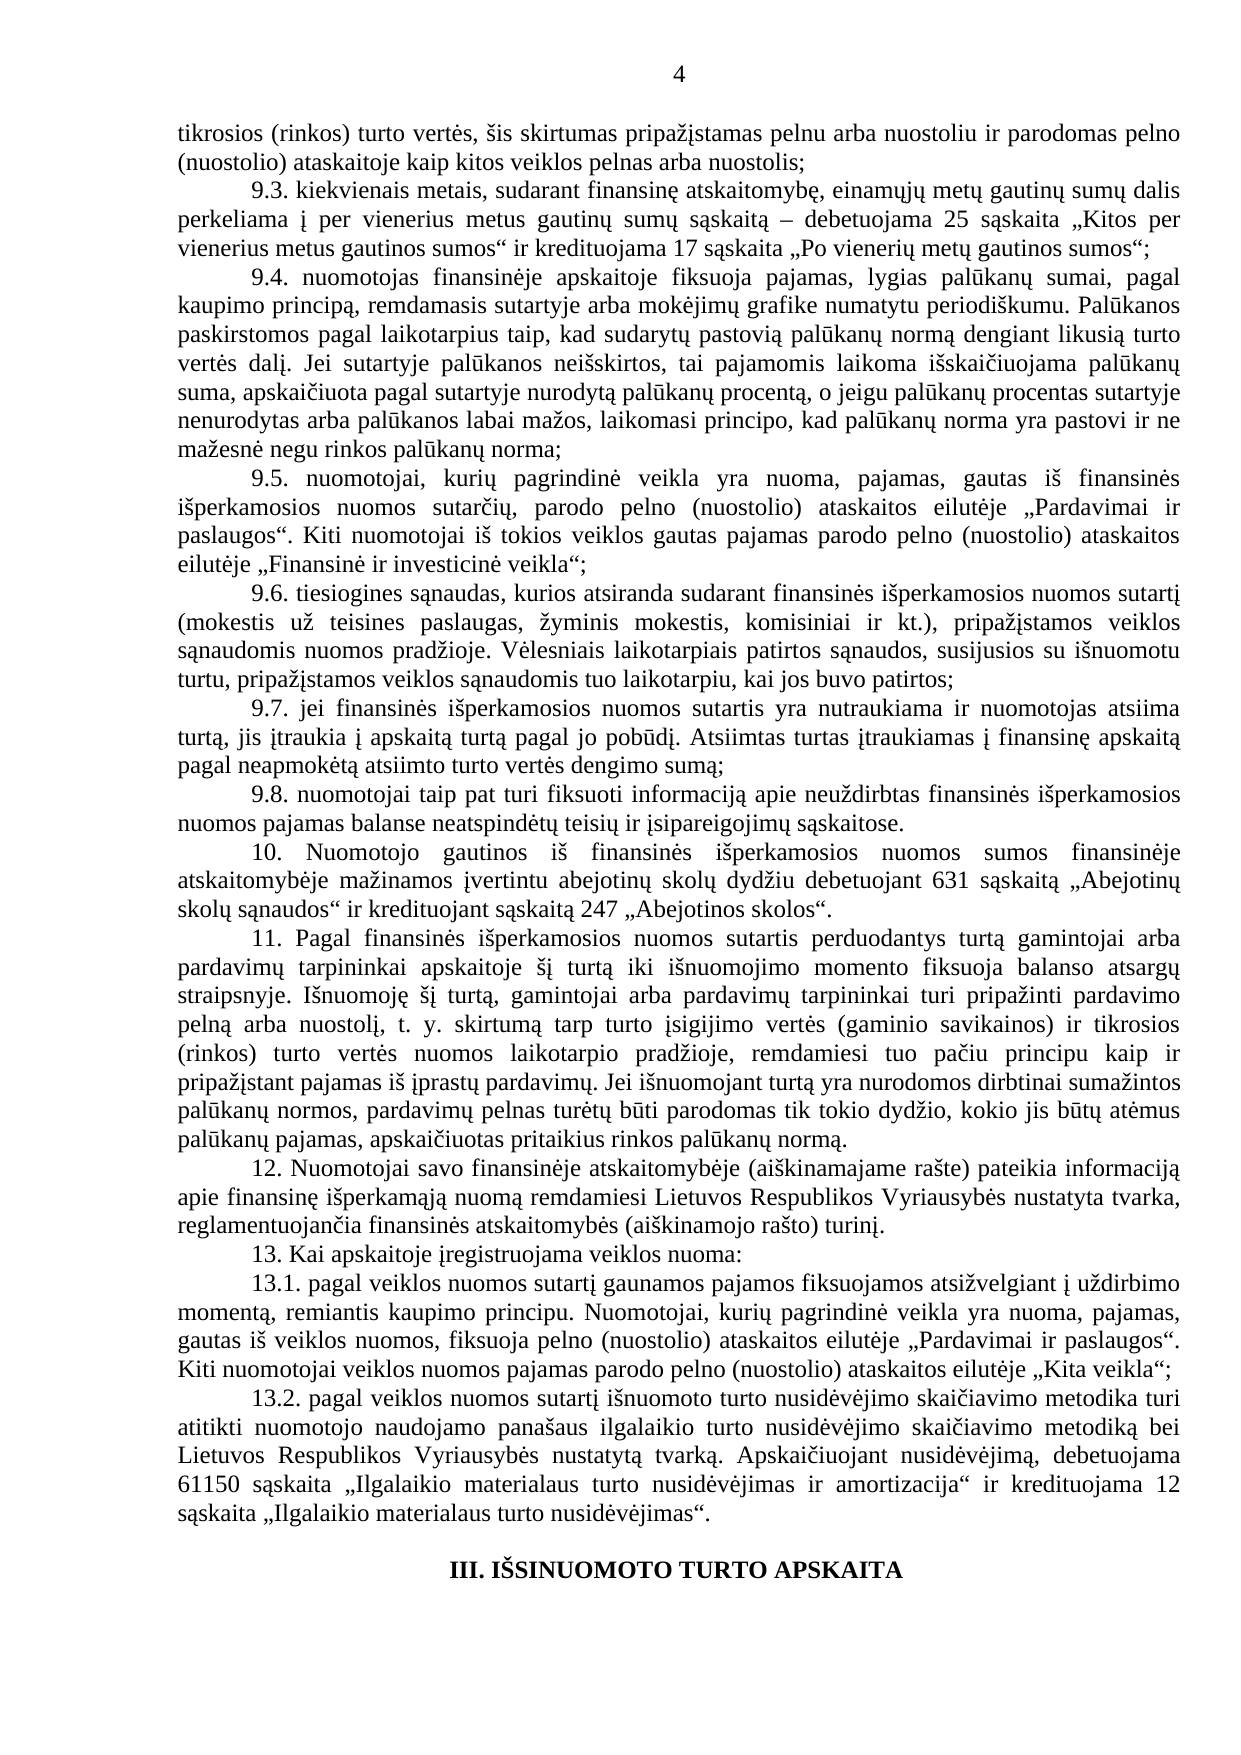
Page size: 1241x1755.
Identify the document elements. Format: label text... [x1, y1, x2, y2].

text 9.3. kiekvienais metais, sudarant finansinę atskaitomybę, einamųjų metų gautinų sumų dalis perkeliama į per vienerius metus gautinų sumų sąskaitą – debetuojama 25 sąskaita „Kitos per vienerius metus gautinos sumos“ ir kredituojama 17 sąskaita „Po vienerių metų gautinos sumos“; [177, 176, 1181, 262]
text tikrosios (rinkos) turto vertės, šis skirtumas pripažįstamas pelnu arba nuostoliu ir parodomas pelno (nuostolio) ataskaitoje kaip kitos veiklos pelnas arba nuostolis; [177, 118, 1181, 176]
text 11. Pagal finansinės išperkamosios nuomos sutartis perduodantys turtą gamintojai arba pardavimų tarpininkai apskaitoje šį turtą iki išnuomojimo momento fiksuoja balanso atsargų straipsnyje. Išnuomoję šį turtą, gamintojai arba pardavimų tarpininkai turi pripažinti pardavimo pelną arba nuostolį, t. y. skirtumą tarp turto įsigijimo vertės (gaminio savikainos) ir tikrosios (rinkos) turto vertės nuomos laikotarpio pradžioje, remdamiesi tuo pačiu principu kaip ir pripažįstant pajamas iš įprastų pardavimų. Jei išnuomojant turtą yra nurodomos dirbtinai sumažintos palūkanų normos, pardavimų pelnas turėtų būti parodomas tik tokio dydžio, kokio jis būtų atėmus palūkanų pajamas, apskaičiuotas pritaikius rinkos palūkanų normą. [177, 923, 1181, 1153]
text III. IŠSINUOMOTO TURTO APSKAITA [177, 1556, 1181, 1584]
text 13. Kai apskaitoje įregistruojama veiklos nuoma: [177, 1239, 1181, 1268]
text 9.6. tiesiogines sąnaudas, kurios atsiranda sudarant finansinės išperkamosios nuomos sutartį (mokestis už teisines paslaugas, žyminis mokestis, komisiniai ir kt.), pripažįstamos veiklos sąnaudomis nuomos pradžioje. Vėlesniais laikotarpiais patirtos sąnaudos, susijusios su išnuomotu turtu, pripažįstamos veiklos sąnaudomis tuo laikotarpiu, kai jos buvo patirtos; [177, 578, 1181, 693]
text 10. Nuomotojo gautinos iš finansinės išperkamosios nuomos sumos finansinėje atskaitomybėje mažinamos įvertintu abejotinų skolų dydžiu debetuojant 631 sąskaitą „Abejotinų skolų sąnaudos“ ir kredituojant sąskaitą 247 „Abejotinos skolos“. [177, 837, 1181, 923]
text 9.5. nuomotojai, kurių pagrindinė veikla yra nuoma, pajamas, gautas iš finansinės išperkamosios nuomos sutarčių, parodo pelno (nuostolio) ataskaitos eilutėje „Pardavimai ir paslaugos“. Kiti nuomotojai iš tokios veiklos gautas pajamas parodo pelno (nuostolio) ataskaitos eilutėje „Finansinė ir investicinė veikla“; [177, 463, 1181, 578]
text 9.7. jei finansinės išperkamosios nuomos sutartis yra nutraukiama ir nuomotojas atsiima turtą, jis įtraukia į apskaitą turtą pagal jo pobūdį. Atsiimtas turtas įtraukiamas į finansinę apskaitą pagal neapmokėtą atsiimto turto vertės dengimo sumą; [177, 693, 1181, 779]
text 9.4. nuomotojas finansinėje apskaitoje fiksuoja pajamas, lygias palūkanų sumai, pagal kaupimo principą, remdamasis sutartyje arba mokėjimų grafike numatytu periodiškumu. Palūkanos paskirstomos pagal laikotarpius taip, kad sudarytų pastovią palūkanų normą dengiant likusią turto vertės dalį. Jei sutartyje palūkanos neišskirtos, tai pajamomis laikoma išskaičiuojama palūkanų suma, apskaičiuota pagal sutartyje nurodytą palūkanų procentą, o jeigu palūkanų procentas sutartyje nenurodytas arba palūkanos labai mažos, laikomasi principo, kad palūkanų norma yra pastovi ir ne mažesnė negu rinkos palūkanų norma; [177, 262, 1181, 463]
text 13.1. pagal veiklos nuomos sutartį gaunamos pajamos fiksuojamos atsižvelgiant į uždirbimo momentą, remiantis kaupimo principu. Nuomotojai, kurių pagrindinė veikla yra nuoma, pajamas, gautas iš veiklos nuomos, fiksuoja pelno (nuostolio) ataskaitos eilutėje „Pardavimai ir paslaugos“. Kiti nuomotojai veiklos nuomos pajamas parodo pelno (nuostolio) ataskaitos eilutėje „Kita veikla“; [177, 1268, 1181, 1383]
text 12. Nuomotojai savo finansinėje atskaitomybėje (aiškinamajame rašte) pateikia informaciją apie finansinę išperkamąją nuomą remdamiesi Lietuvos Respublikos Vyriausybės nustatyta tvarka, reglamentuojančia finansinės atskaitomybės (aiškinamojo rašto) turinį. [177, 1153, 1181, 1239]
text 13.2. pagal veiklos nuomos sutartį išnuomoto turto nusidėvėjimo skaičiavimo metodika turi atitikti nuomotojo naudojamo panašaus ilgalaikio turto nusidėvėjimo skaičiavimo metodiką bei Lietuvos Respublikos Vyriausybės nustatytą tvarką. Apskaičiuojant nusidėvėjimą, debetuojama 61150 sąskaita „Ilgalaikio materialaus turto nusidėvėjimas ir amortizacija“ ir kredituojama 12 sąskaita „Ilgalaikio materialaus turto nusidėvėjimas“. [177, 1383, 1181, 1527]
text 9.8. nuomotojai taip pat turi fiksuoti informaciją apie neuždirbtas finansinės išperkamosios nuomos pajamas balanse neatspindėtų teisių ir įsipareigojimų sąskaitose. [177, 779, 1181, 837]
